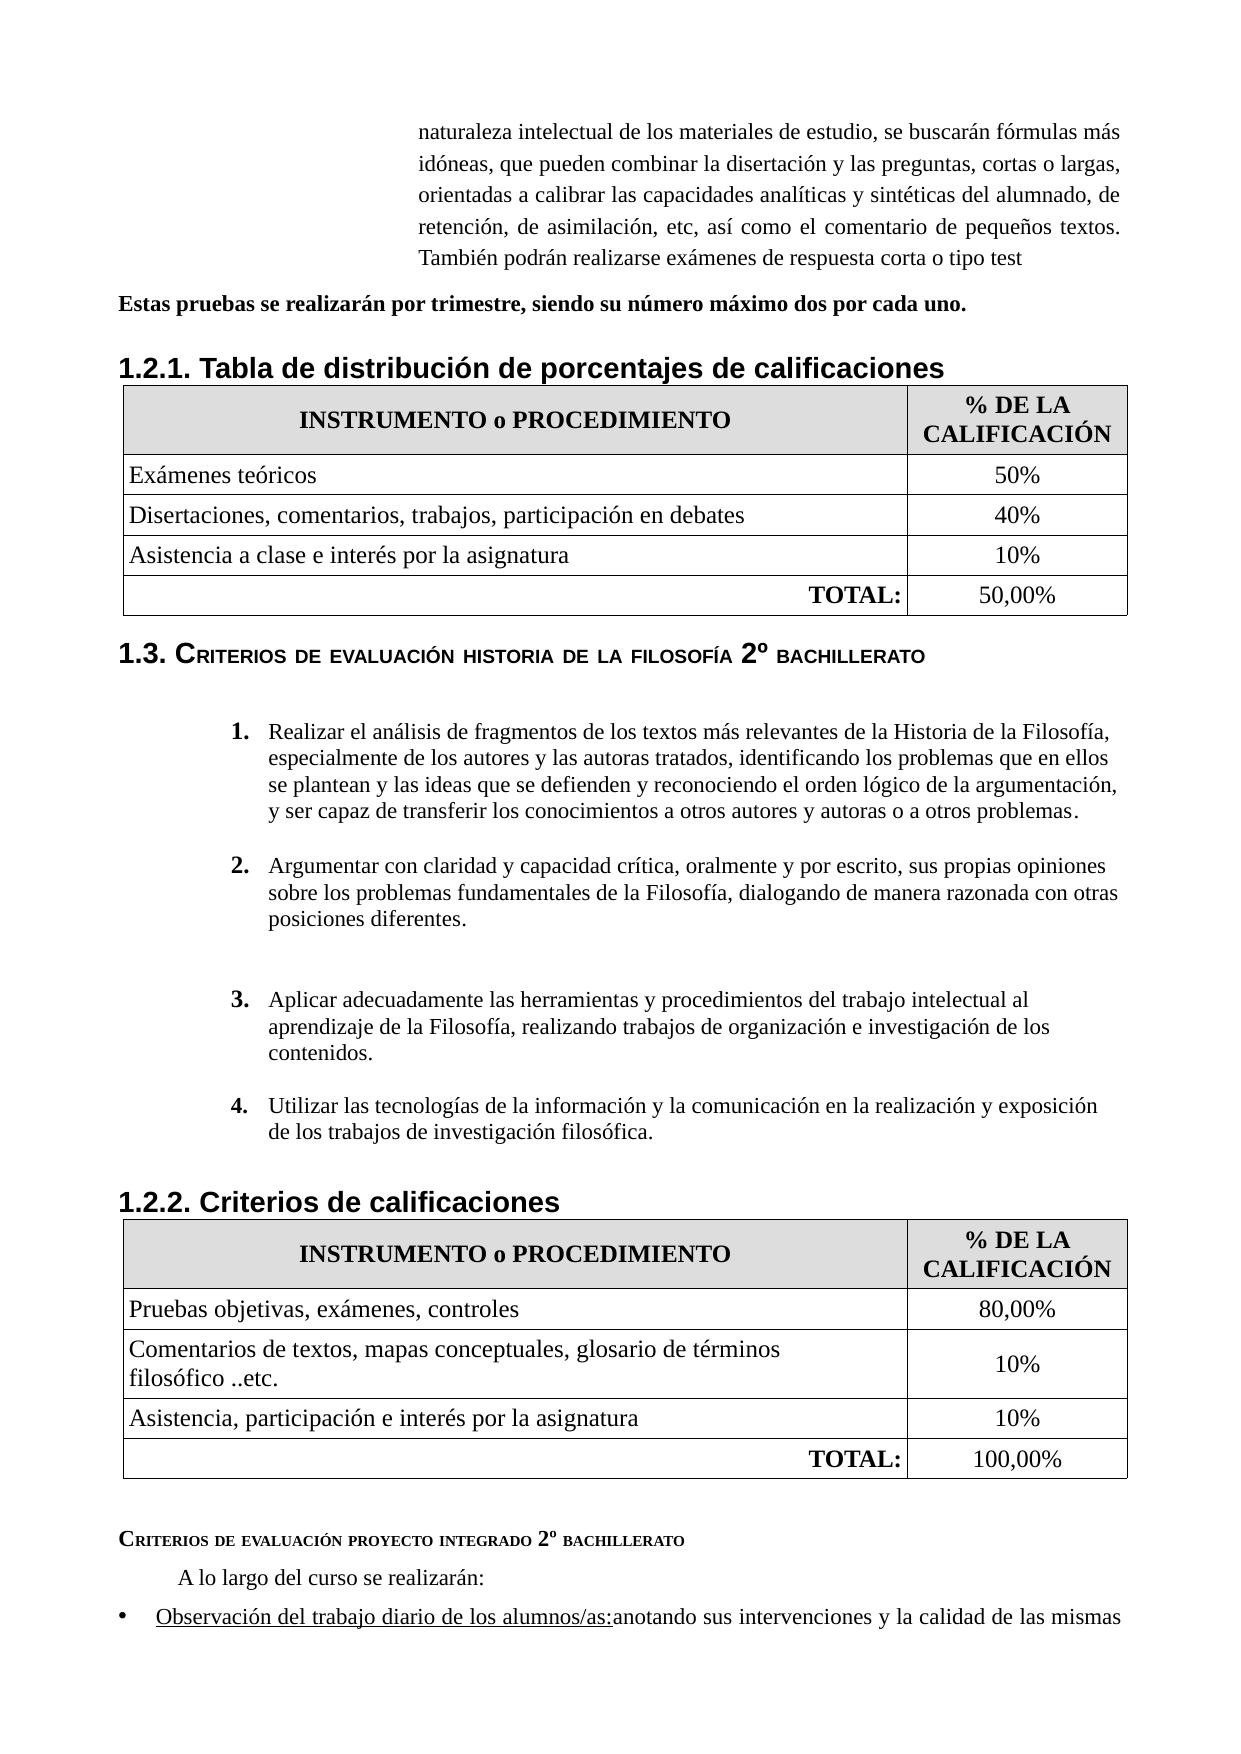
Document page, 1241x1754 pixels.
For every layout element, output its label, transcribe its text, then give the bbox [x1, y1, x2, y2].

table_header % DE LA CALIFICACIÓN [908, 1220, 1127, 1288]
list Realizar el análisis de fragmentos de los textos más relevantes de la Historia de la Filosofía, especialmente de los autores y las autoras tratados, identificando los problemas que en ellos se plantean y las ideas que se defienden y reconociendo el orden lógico de la argumentación, y ser capaz de transferir los conocimientos a otros autores y autoras o a otros problemas. [231, 716, 1122, 823]
table_cell Asistencia, participación e interés por la asignatura [124, 1399, 907, 1438]
table_cell 80,00% [908, 1289, 1127, 1328]
table_header INSTRUMENTO o PROCEDIMIENTO [124, 386, 907, 454]
table_cell 10% [908, 1399, 1127, 1438]
table_cell TOTAL: [124, 576, 907, 615]
table_cell Pruebas objetivas, exámenes, controles [124, 1289, 907, 1328]
subtitle Tabla de distribución de porcentajes de calificaciones [118, 351, 1122, 385]
list Utilizar las tecnologías de la información y la comunicación en la realización y exposición de los trabajos de investigación filosófica. [231, 1092, 1122, 1144]
text Criterios de evaluación proyecto integrado 2º bachillerato [118, 1525, 1122, 1552]
list Observación del trabajo diario de los alumnos/as:anotando sus intervenciones y la calidad de las mismas [81, 1603, 1122, 1630]
table_cell TOTAL: [124, 1439, 907, 1478]
table_cell Disertaciones, comentarios, trabajos, participación en debates [124, 495, 907, 534]
text A lo largo del curso se realizarán: [177, 1564, 1122, 1591]
subtitle 1.3. Criterios de evaluación historia de la filosofía 2º bachillerato [118, 636, 1122, 669]
table_cell 50% [908, 455, 1127, 494]
table_cell 10% [908, 1330, 1127, 1397]
table_cell Comentarios de textos, mapas conceptuales, glosario de términos filosófico ..etc. [124, 1330, 907, 1397]
table_header % DE LA CALIFICACIÓN [908, 386, 1127, 454]
table_cell 100,00% [908, 1439, 1127, 1478]
table_cell 40% [908, 495, 1127, 534]
text Estas pruebas se realizarán por trimestre, siendo su número máximo dos por cada uno. [118, 291, 1122, 317]
table_header INSTRUMENTO o PROCEDIMIENTO [124, 1220, 907, 1288]
subtitle Criterios de calificaciones [118, 1186, 1122, 1219]
list Aplicar adecuadamente las herramientas y procedimientos del trabajo intelectual al aprendizaje de la Filosofía, realizando trabajos de organización e investigación de los contenidos. [231, 984, 1122, 1066]
table_cell Asistencia a clase e interés por la asignatura [124, 536, 907, 575]
list naturaleza intelectual de los materiales de estudio, se buscarán fórmulas más idóneas, que pueden combinar la disertación y las preguntas, cortas o largas, orientadas a calibrar las capacidades analíticas y sintéticas del alumnado, de retención, de asimilación, etc, así como el comentario de pequeños textos. También podrán realizarse exámenes de respuesta corta o tipo test [381, 118, 1122, 271]
table_cell Exámenes teóricos [124, 455, 907, 494]
list Argumentar con claridad y capacidad crítica, oralmente y por escrito, sus propias opiniones sobre los problemas fundamentales de la Filosofía, dialogando de manera razonada con otras posiciones diferentes. [231, 850, 1122, 931]
table_cell 10% [908, 536, 1127, 575]
table_cell 50,00% [908, 576, 1127, 615]
